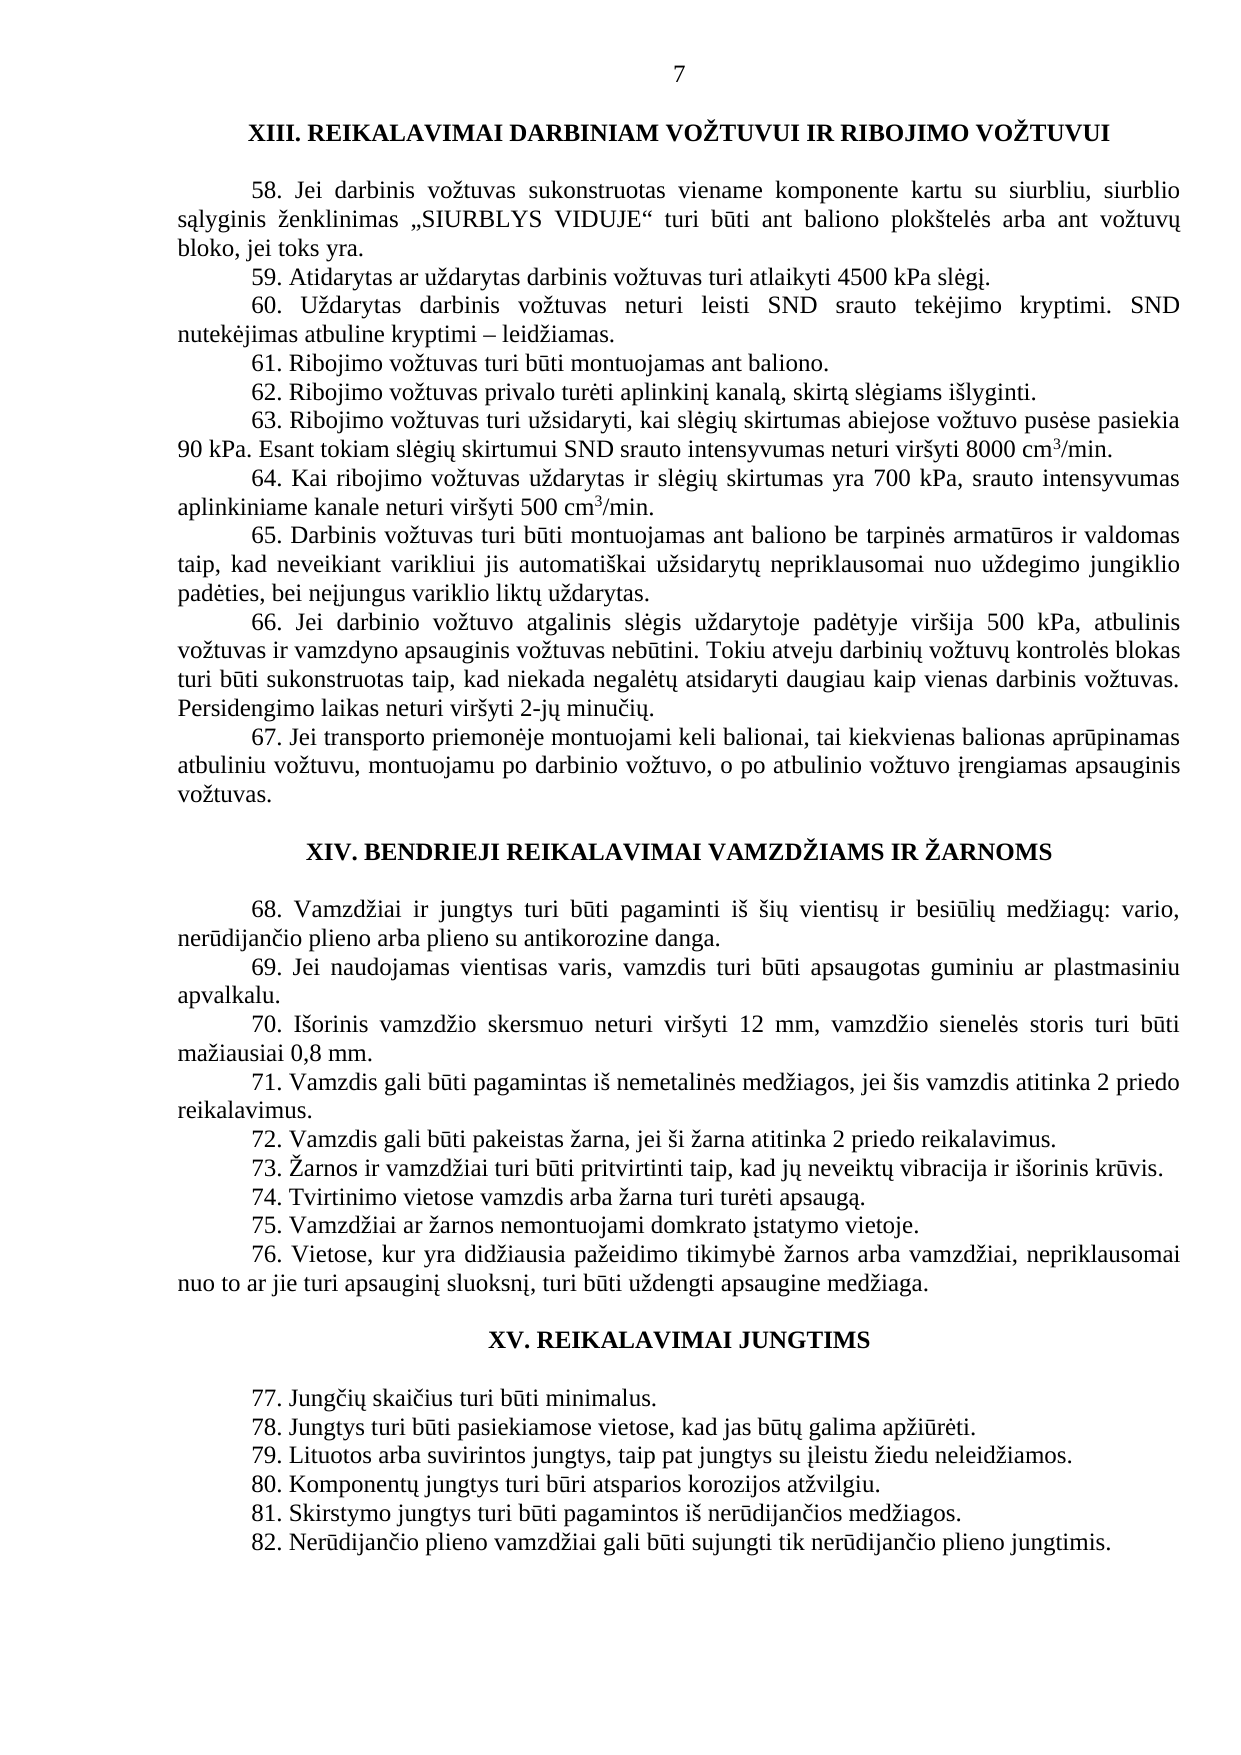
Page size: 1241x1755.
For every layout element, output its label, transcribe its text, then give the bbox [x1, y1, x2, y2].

text 62. Ribojimo vožtuvas privalo turėti aplinkinį kanalą, skirtą slėgiams išlyginti. [177, 377, 1181, 406]
text 79. Lituotos arba suvirintos jungtys, taip pat jungtys su įleistu žiedu neleidžiamos. [177, 1441, 1181, 1469]
text 58. Jei darbinis vožtuvas sukonstruotas viename komponente kartu su siurbliu, siurblio sąlyginis ženklinimas „SIURBLYS VIDUJE“ turi būti ant baliono plokštelės arba ant vožtuvų bloko, jei toks yra. [177, 176, 1181, 262]
text XV. REIKALAVIMAI JUNGTIMS [177, 1326, 1181, 1354]
text 74. Tvirtinimo vietose vamzdis arba žarna turi turėti apsaugą. [177, 1182, 1181, 1211]
text 67. Jei transporto priemonėje montuojami keli balionai, tai kiekvienas balionas aprūpinamas atbuliniu vožtuvu, montuojamu po darbinio vožtuvo, o po atbulinio vožtuvo įrengiamas apsauginis vožtuvas. [177, 722, 1181, 808]
text 59. Atidarytas ar uždarytas darbinis vožtuvas turi atlaikyti 4500 kPa slėgį. [177, 262, 1181, 291]
text XIV. BENDRIEJI REIKALAVIMAI VAMZDŽIAMS IR ŽARNOMS [177, 837, 1181, 866]
text 82. Nerūdijančio plieno vamzdžiai gali būti sujungti tik nerūdijančio plieno jungtimis. [177, 1527, 1181, 1556]
text 65. Darbinis vožtuvas turi būti montuojamas ant baliono be tarpinės armatūros ir valdomas taip, kad neveikiant varikliui jis automatiškai užsidarytų nepriklausomai nuo uždegimo jungiklio padėties, bei neįjungus variklio liktų uždarytas. [177, 521, 1181, 607]
text 63. Ribojimo vožtuvas turi užsidaryti, kai slėgių skirtumas abiejose vožtuvo pusėse pasiekia 90 kPa. Esant tokiam slėgių skirtumui SND srauto intensyvumas neturi viršyti 8000 cm3/min. [177, 406, 1181, 463]
text 76. Vietose, kur yra didžiausia pažeidimo tikimybė žarnos arba vamzdžiai, nepriklausomai nuo to ar jie turi apsauginį sluoksnį, turi būti uždengti apsaugine medžiaga. [177, 1239, 1181, 1297]
text 64. Kai ribojimo vožtuvas uždarytas ir slėgių skirtumas yra 700 kPa, srauto intensyvumas aplinkiniame kanale neturi viršyti 500 cm3/min. [177, 463, 1181, 521]
text 72. Vamzdis gali būti pakeistas žarna, jei ši žarna atitinka 2 priedo reikalavimus. [177, 1124, 1181, 1153]
text 77. Jungčių skaičius turi būti minimalus. [177, 1383, 1181, 1412]
text 70. Išorinis vamzdžio skersmuo neturi viršyti 12 mm, vamzdžio sienelės storis turi būti mažiausiai 0,8 mm. [177, 1009, 1181, 1067]
text XIII. REIKALAVIMAI DARBINIAM VOŽTUVUI IR RIBOJIMO VOŽTUVUI [177, 118, 1181, 147]
text 61. Ribojimo vožtuvas turi būti montuojamas ant baliono. [177, 348, 1181, 377]
text 68. Vamzdžiai ir jungtys turi būti pagaminti iš šių vientisų ir besiūlių medžiagų: vario, nerūdijančio plieno arba plieno su antikorozine danga. [177, 894, 1181, 952]
text 73. Žarnos ir vamzdžiai turi būti pritvirtinti taip, kad jų neveiktų vibracija ir išorinis krūvis. [177, 1153, 1181, 1182]
text 60. Uždarytas darbinis vožtuvas neturi leisti SND srauto tekėjimo kryptimi. SND nutekėjimas atbuline kryptimi – leidžiamas. [177, 291, 1181, 348]
text 78. Jungtys turi būti pasiekiamose vietose, kad jas būtų galima apžiūrėti. [177, 1412, 1181, 1441]
text 75. Vamzdžiai ar žarnos nemontuojami domkrato įstatymo vietoje. [177, 1211, 1181, 1239]
text 81. Skirstymo jungtys turi būti pagamintos iš nerūdijančios medžiagos. [177, 1498, 1181, 1527]
text 66. Jei darbinio vožtuvo atgalinis slėgis uždarytoje padėtyje viršija 500 kPa, atbulinis vožtuvas ir vamzdyno apsauginis vožtuvas nebūtini. Tokiu atveju darbinių vožtuvų kontrolės blokas turi būti sukonstruotas taip, kad niekada negalėtų atsidaryti daugiau kaip vienas darbinis vožtuvas. Persidengimo laikas neturi viršyti 2-jų minučių. [177, 607, 1181, 722]
text 69. Jei naudojamas vientisas varis, vamzdis turi būti apsaugotas guminiu ar plastmasiniu apvalkalu. [177, 952, 1181, 1009]
text 80. Komponentų jungtys turi būri atsparios korozijos atžvilgiu. [177, 1469, 1181, 1498]
text 71. Vamzdis gali būti pagamintas iš nemetalinės medžiagos, jei šis vamzdis atitinka 2 priedo reikalavimus. [177, 1067, 1181, 1124]
